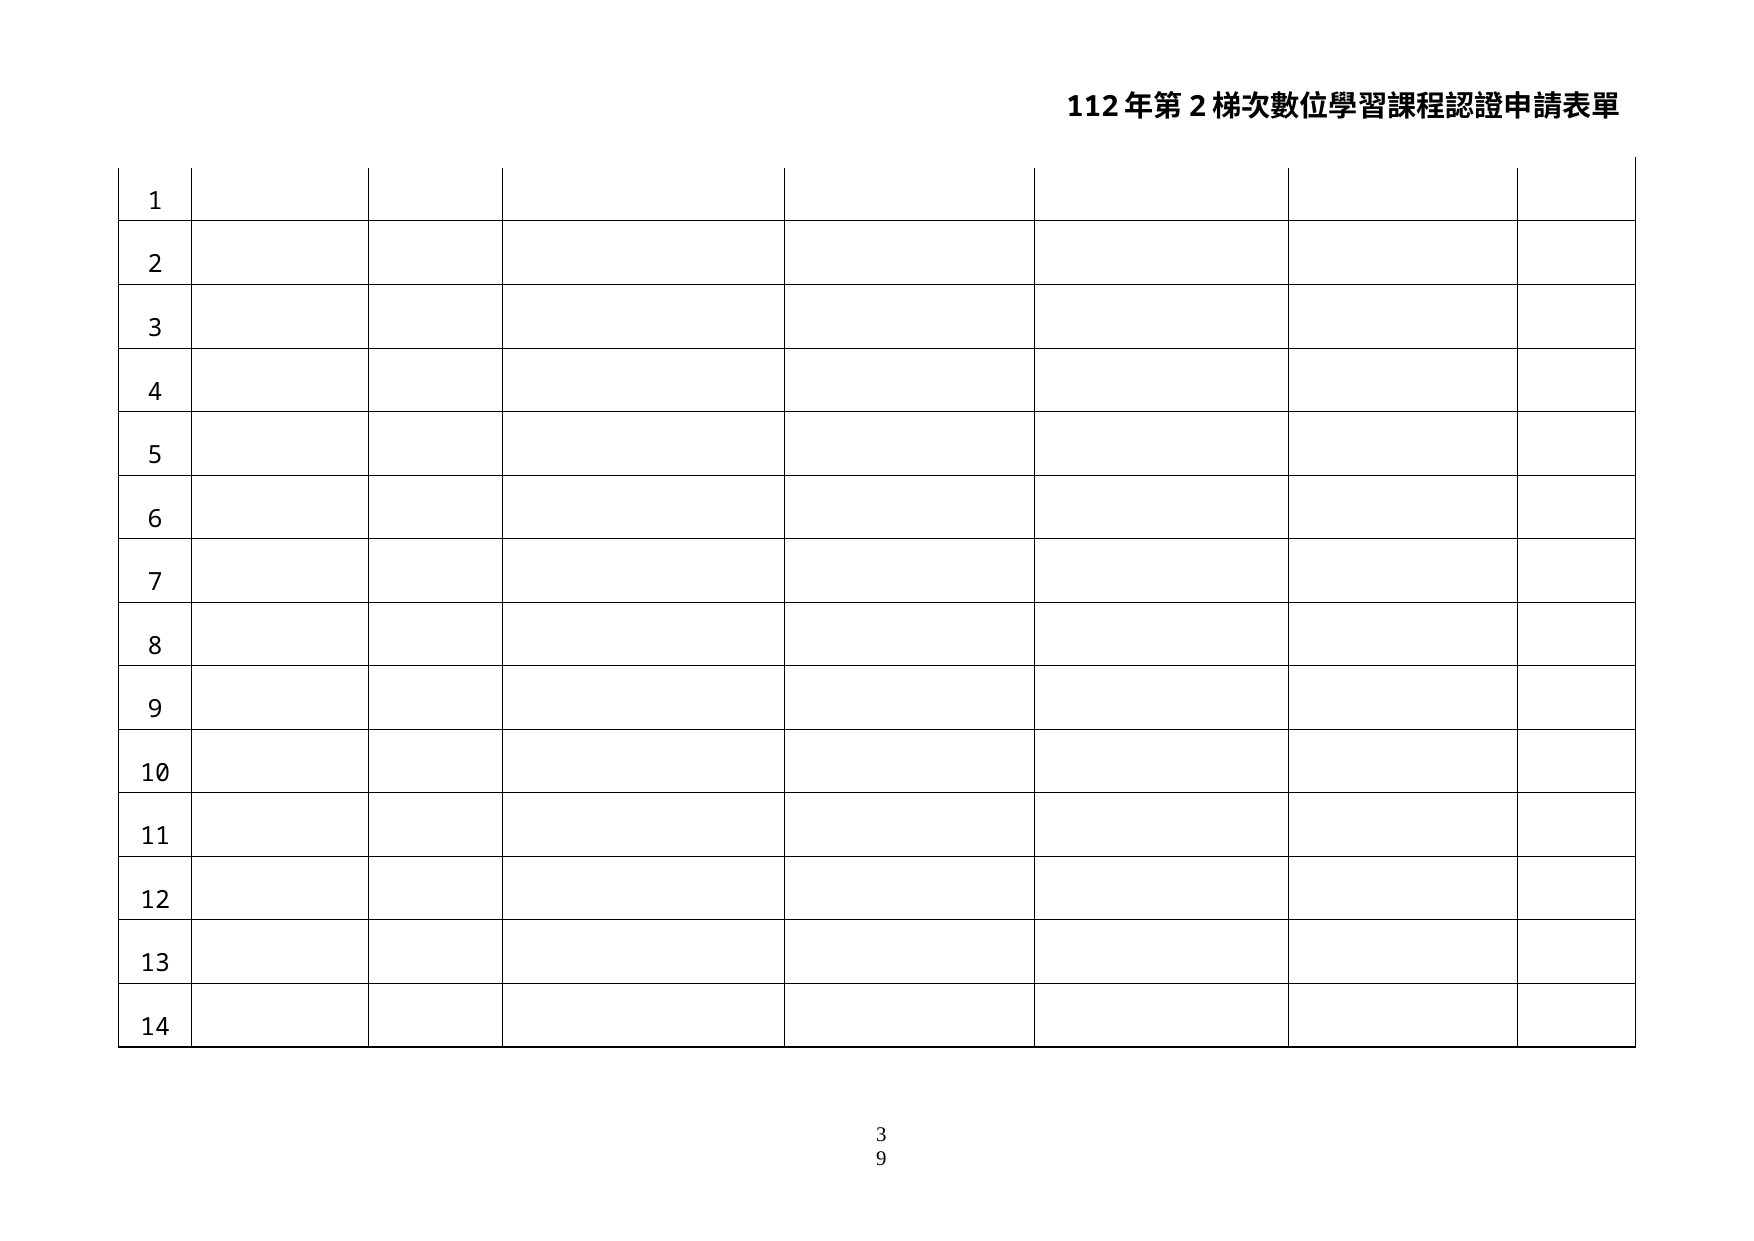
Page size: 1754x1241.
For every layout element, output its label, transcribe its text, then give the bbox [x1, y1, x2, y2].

table_cell [1289, 920, 1517, 983]
table_cell [503, 476, 784, 538]
table_cell [1518, 221, 1635, 284]
table_cell [192, 920, 368, 983]
table_cell [1518, 857, 1635, 919]
table_cell [1035, 920, 1288, 983]
table_cell [1518, 285, 1635, 347]
table_cell [1035, 603, 1288, 665]
table_cell [192, 730, 368, 792]
table_cell [1518, 984, 1635, 1046]
table_cell 8 [119, 603, 191, 665]
table_cell [369, 730, 502, 792]
table_cell [1035, 666, 1288, 729]
table_cell [503, 920, 784, 983]
table_cell [369, 221, 502, 284]
table_cell [503, 168, 784, 220]
table_cell [192, 476, 368, 538]
table_cell [1289, 730, 1517, 792]
table_cell [785, 666, 1034, 729]
table_cell 7 [119, 539, 191, 602]
table_cell [785, 984, 1034, 1046]
table_cell [1518, 603, 1635, 665]
table_cell [785, 857, 1034, 919]
table_cell [192, 412, 368, 474]
table_cell [1289, 984, 1517, 1046]
table_cell 1 [119, 168, 191, 220]
table_cell 9 [119, 666, 191, 729]
table_cell [785, 539, 1034, 602]
table_cell [785, 476, 1034, 538]
table_cell [785, 168, 1034, 220]
table_cell [1518, 349, 1635, 411]
table_cell [503, 984, 784, 1046]
table_cell [503, 603, 784, 665]
table_cell 13 [119, 920, 191, 983]
table_cell [1289, 857, 1517, 919]
table_cell [369, 168, 502, 220]
table_cell [1035, 793, 1288, 856]
table_cell [1289, 221, 1517, 284]
table_cell [1518, 666, 1635, 729]
table_cell [1518, 476, 1635, 538]
table_cell [503, 730, 784, 792]
table_cell [1035, 984, 1288, 1046]
table_cell 10 [119, 730, 191, 792]
table_cell [503, 793, 784, 856]
table_cell [785, 793, 1034, 856]
table_cell [503, 857, 784, 919]
table_cell 2 [119, 221, 191, 284]
table_cell [1289, 349, 1517, 411]
table_cell [192, 603, 368, 665]
table_cell 11 [119, 793, 191, 856]
table_cell [369, 476, 502, 538]
table_cell [785, 603, 1034, 665]
table_cell [1035, 539, 1288, 602]
table_cell [1518, 539, 1635, 602]
table_cell [785, 349, 1034, 411]
table_cell 3 [119, 285, 191, 347]
table_cell [785, 221, 1034, 284]
table_cell [192, 793, 368, 856]
table_cell [503, 666, 784, 729]
table_cell 12 [119, 857, 191, 919]
table_cell [1289, 476, 1517, 538]
table_cell [503, 221, 784, 284]
table_cell 6 [119, 476, 191, 538]
table_cell [192, 666, 368, 729]
table_cell [192, 539, 368, 602]
table_cell [1035, 857, 1288, 919]
table_cell [1035, 730, 1288, 792]
table_cell [1289, 539, 1517, 602]
table_cell [192, 349, 368, 411]
table_cell [1518, 793, 1635, 856]
table_cell [369, 285, 502, 347]
table_cell [1289, 412, 1517, 474]
table_cell [369, 539, 502, 602]
table_cell 14 [119, 984, 191, 1046]
table_cell [1289, 603, 1517, 665]
table_cell [1035, 221, 1288, 284]
table_cell [369, 603, 502, 665]
table_cell [369, 666, 502, 729]
table_cell [369, 920, 502, 983]
table_cell [1035, 412, 1288, 474]
table_cell [1035, 168, 1288, 220]
table_cell [1518, 168, 1635, 220]
table_cell [1289, 666, 1517, 729]
table_cell [1289, 168, 1517, 220]
table_cell [1289, 793, 1517, 856]
table_cell [503, 412, 784, 474]
table_cell [503, 285, 784, 347]
table_cell [369, 349, 502, 411]
table_cell [1518, 412, 1635, 474]
table_cell [192, 285, 368, 347]
table_cell [192, 984, 368, 1046]
table_cell 4 [119, 349, 191, 411]
table_cell [369, 857, 502, 919]
table_cell [192, 857, 368, 919]
table_cell [192, 168, 368, 220]
table_cell [1518, 920, 1635, 983]
table_cell [1518, 730, 1635, 792]
table_cell [369, 412, 502, 474]
table_cell [503, 539, 784, 602]
table_cell [785, 412, 1034, 474]
table_cell [369, 793, 502, 856]
table_cell [1035, 476, 1288, 538]
table_cell [1289, 285, 1517, 347]
table_cell [785, 285, 1034, 347]
table_cell [369, 984, 502, 1046]
table_cell 5 [119, 412, 191, 474]
table_cell [503, 349, 784, 411]
table_cell [1035, 349, 1288, 411]
table_cell [785, 730, 1034, 792]
table_cell [1035, 285, 1288, 347]
table_cell [785, 920, 1034, 983]
table_cell [192, 221, 368, 284]
